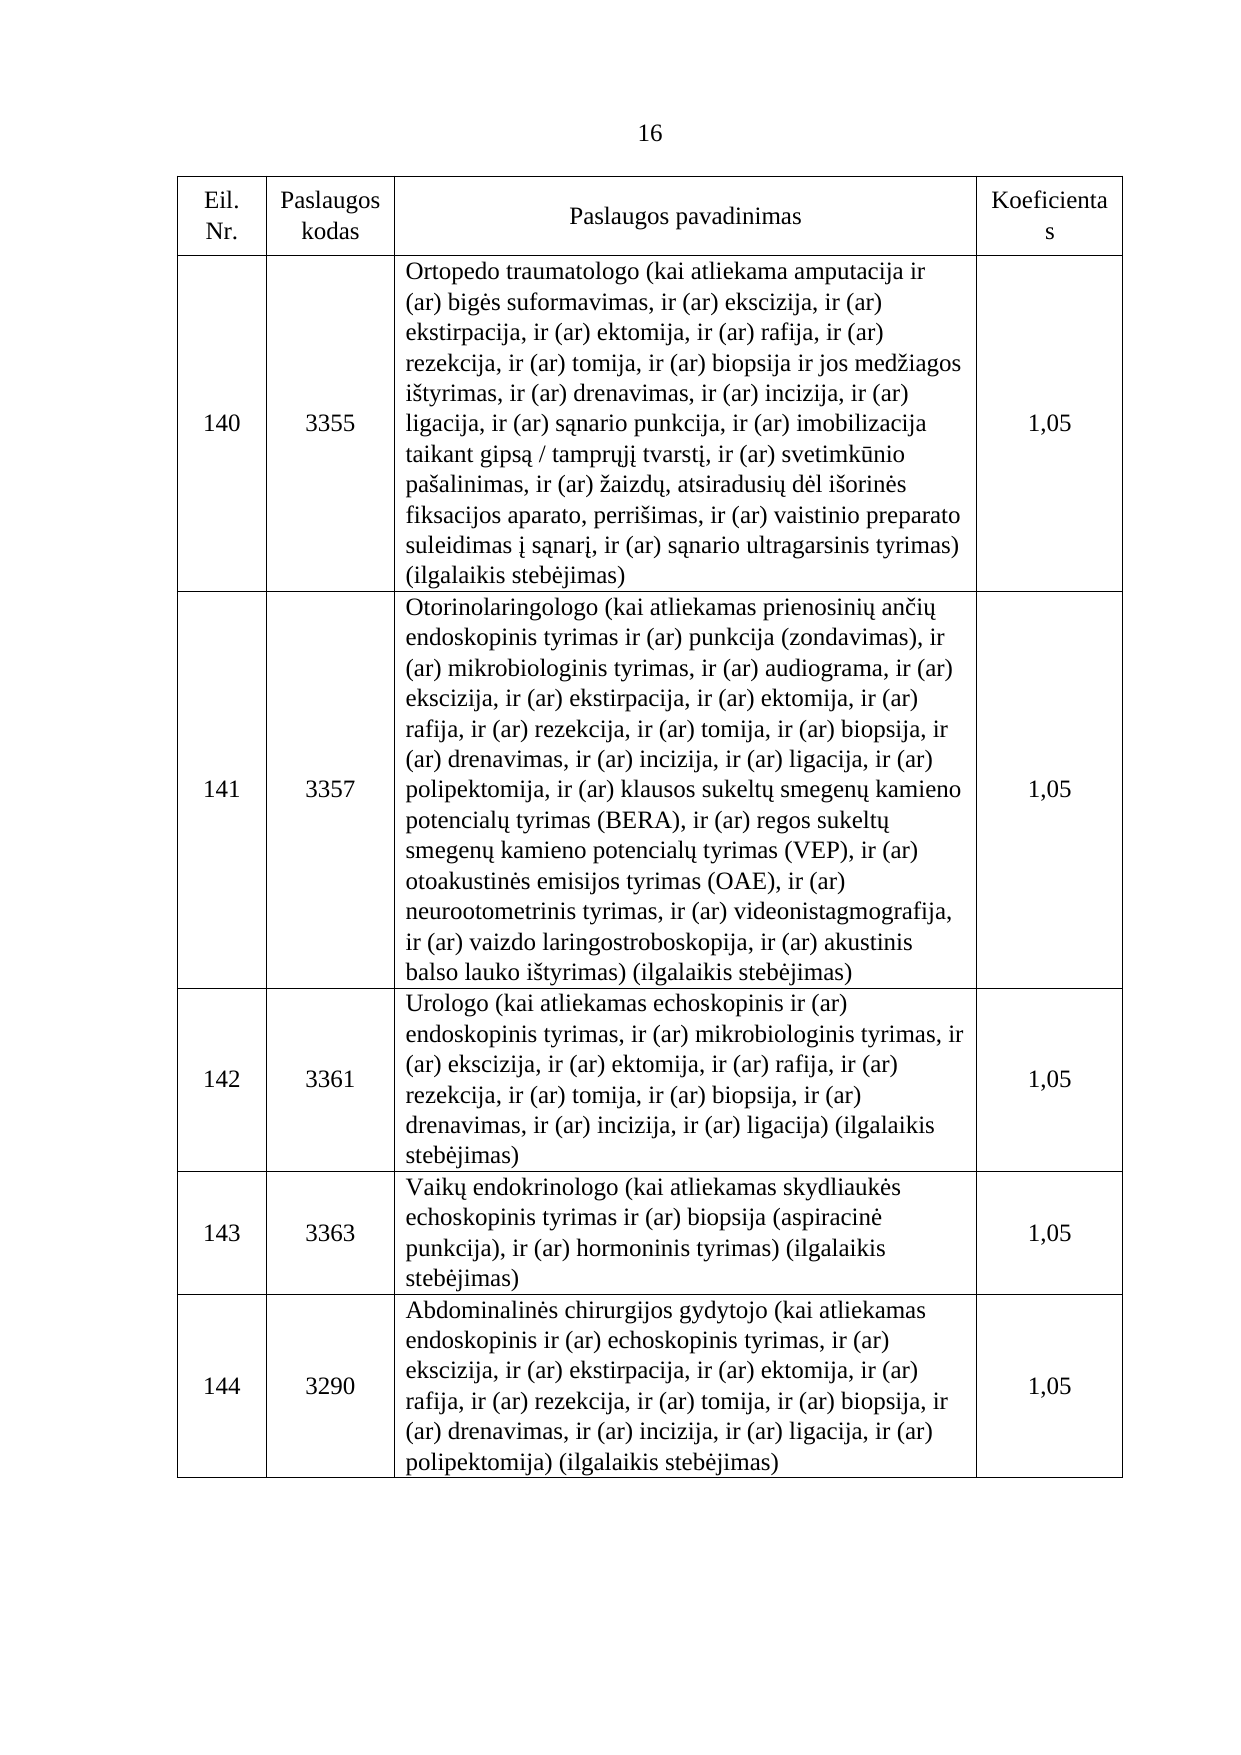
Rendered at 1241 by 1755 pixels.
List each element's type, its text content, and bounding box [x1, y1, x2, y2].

table_header Eil. Nr. [178, 177, 266, 255]
table_cell 1,05 [977, 256, 1122, 591]
table_cell Abdominalinės chirurgijos gydytojo (kai atliekamas endoskopinis ir (ar) echoskopinis tyrimas, ir (ar) ekscizija, ir (ar) ekstirpacija, ir (ar) ektomija, ir (ar) rafija, ir (ar) rezekcija, ir (ar) tomija, ir (ar) biopsija, ir (ar) drenavimas, ir (ar) incizija, ir (ar) ligacija, ir (ar) polipektomija) (ilgalaikis stebėjimas) [395, 1295, 976, 1477]
table_header Paslaugos pavadinimas [395, 177, 976, 255]
table_cell Otorinolaringologo (kai atliekamas prienosinių ančių endoskopinis tyrimas ir (ar) punkcija (zondavimas), ir (ar) mikrobiologinis tyrimas, ir (ar) audiograma, ir (ar) ekscizija, ir (ar) ekstirpacija, ir (ar) ektomija, ir (ar) rafija, ir (ar) rezekcija, ir (ar) tomija, ir (ar) biopsija, ir (ar) drenavimas, ir (ar) incizija, ir (ar) ligacija, ir (ar) polipektomija, ir (ar) klausos sukeltų smegenų kamieno potencialų tyrimas (BERA), ir (ar) regos sukeltų smegenų kamieno potencialų tyrimas (VEP), ir (ar) otoakustinės emisijos tyrimas (OAE), ir (ar) neurootometrinis tyrimas, ir (ar) videonistagmografija, ir (ar) vaizdo laringostroboskopija, ir (ar) akustinis balso lauko ištyrimas) (ilgalaikis stebėjimas) [395, 592, 976, 987]
table_header Paslaugos kodas [267, 177, 394, 255]
table_cell 1,05 [977, 1295, 1122, 1477]
table_cell 140 [178, 256, 266, 591]
table_cell 141 [178, 592, 266, 987]
table_cell 144 [178, 1295, 266, 1477]
table_cell 3363 [267, 1172, 394, 1294]
table_cell 143 [178, 1172, 266, 1294]
table_cell 3290 [267, 1295, 394, 1477]
table_cell 3357 [267, 592, 394, 987]
table_cell Vaikų endokrinologo (kai atliekamas skydliaukės echoskopinis tyrimas ir (ar) biopsija (aspiracinė punkcija), ir (ar) hormoninis tyrimas) (ilgalaikis stebėjimas) [395, 1172, 976, 1294]
table_cell 1,05 [977, 1172, 1122, 1294]
table_cell Urologo (kai atliekamas echoskopinis ir (ar) endoskopinis tyrimas, ir (ar) mikrobiologinis tyrimas, ir (ar) ekscizija, ir (ar) ektomija, ir (ar) rafija, ir (ar) rezekcija, ir (ar) tomija, ir (ar) biopsija, ir (ar) drenavimas, ir (ar) incizija, ir (ar) ligacija) (ilgalaikis stebėjimas) [395, 989, 976, 1171]
table_cell 1,05 [977, 592, 1122, 987]
table_cell 3361 [267, 989, 394, 1171]
table_cell 1,05 [977, 989, 1122, 1171]
table_cell Ortopedo traumatologo (kai atliekama amputacija ir (ar) bigės suformavimas, ir (ar) ekscizija, ir (ar) ekstirpacija, ir (ar) ektomija, ir (ar) rafija, ir (ar) rezekcija, ir (ar) tomija, ir (ar) biopsija ir jos medžiagos ištyrimas, ir (ar) drenavimas, ir (ar) incizija, ir (ar) ligacija, ir (ar) sąnario punkcija, ir (ar) imobilizacija taikant gipsą / tamprųjį tvarstį, ir (ar) svetimkūnio pašalinimas, ir (ar) žaizdų, atsiradusių dėl išorinės fiksacijos aparato, perrišimas, ir (ar) vaistinio preparato suleidimas į sąnarį, ir (ar) sąnario ultragarsinis tyrimas) (ilgalaikis stebėjimas) [395, 256, 976, 591]
table_header Koeficientas [977, 177, 1122, 255]
table_cell 3355 [267, 256, 394, 591]
table_cell 142 [178, 989, 266, 1171]
